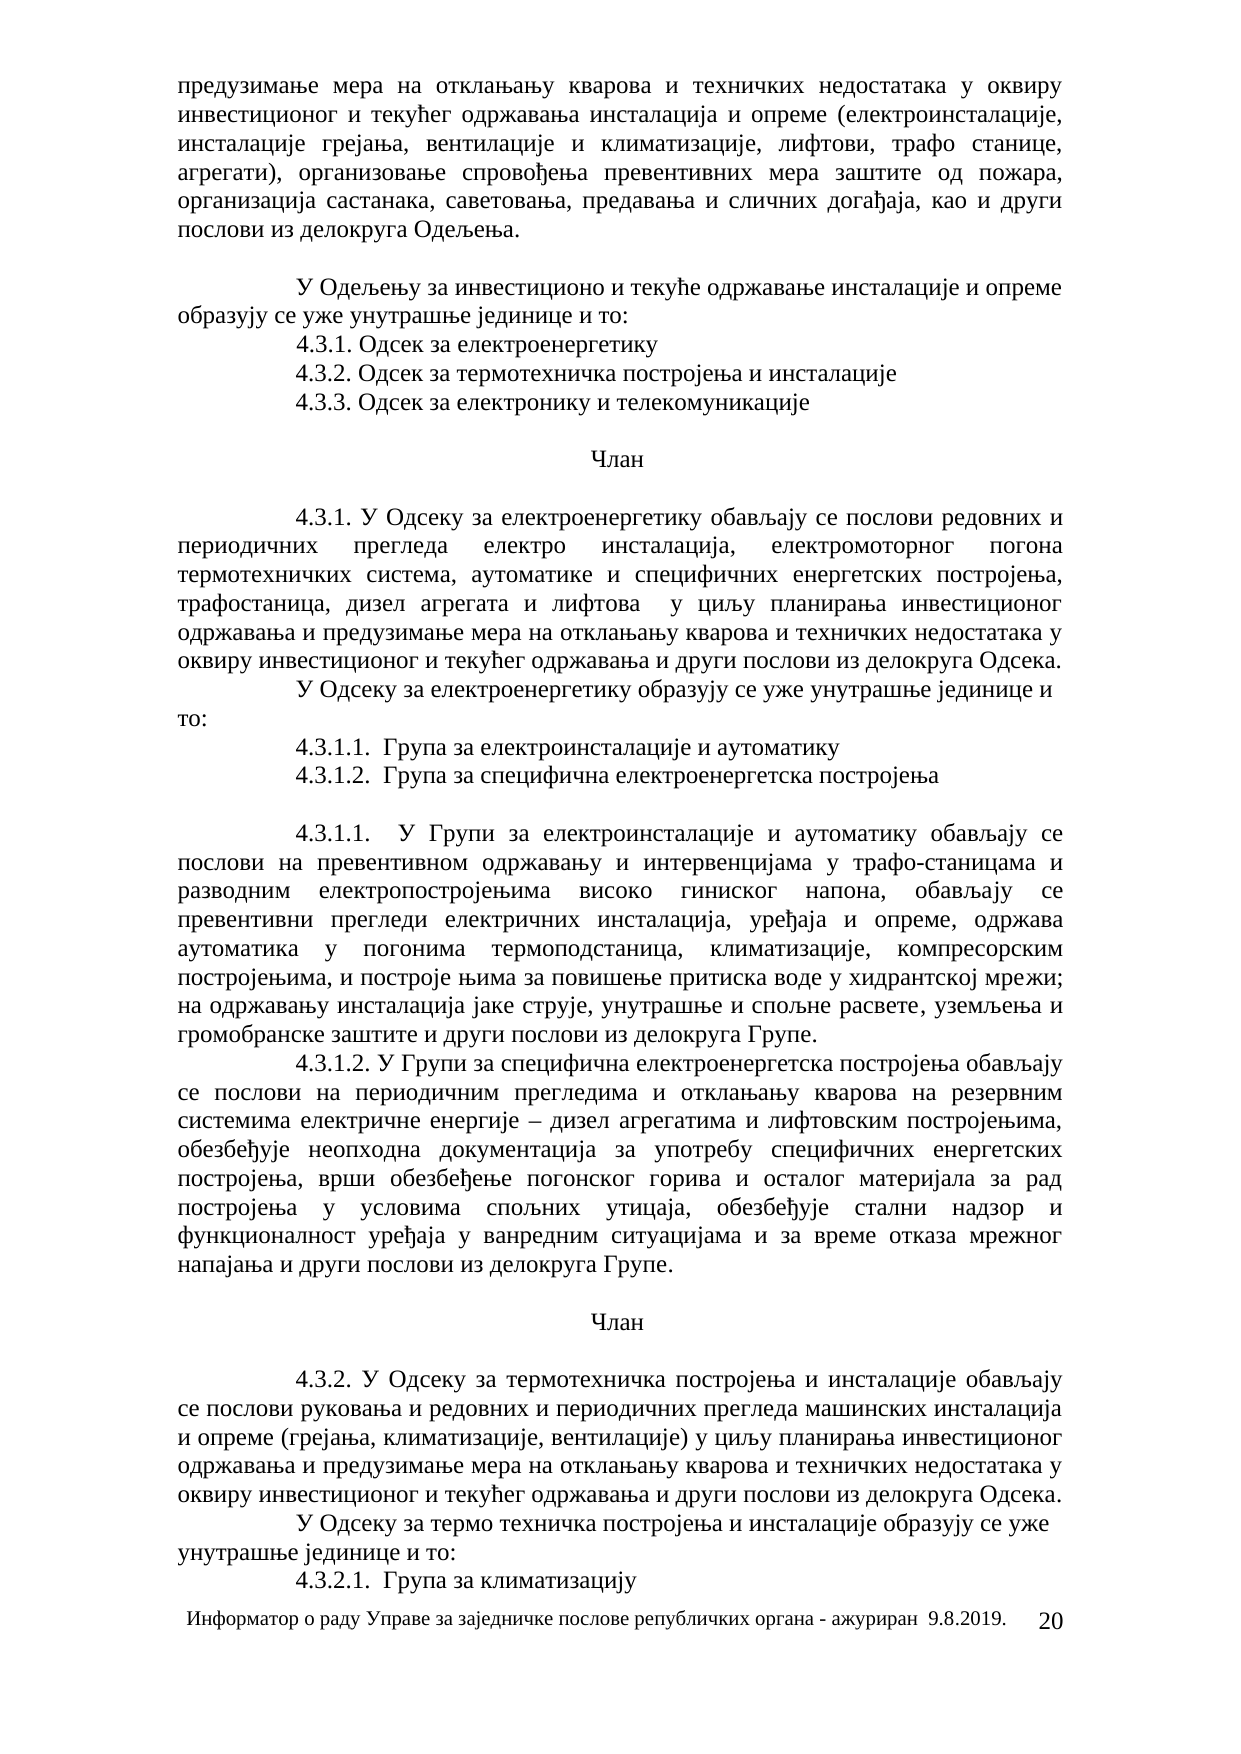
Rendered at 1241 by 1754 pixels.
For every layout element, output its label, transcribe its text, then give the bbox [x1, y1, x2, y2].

text Члан [177, 1307, 1063, 1335]
text Члан [177, 444, 1063, 473]
text 4.3.1. Одсек за електроенергетику [177, 329, 1063, 358]
text 4.3.1. У Одсеку за електроенергетику обављају се послови редовних и периодичних прегледа електро инсталација, електромоторног погона термотехничких система, аутоматике и специфичних енергетских постројења, трафостаница, дизел агрегата и лифтова у циљу планирања инвестиционог одржавања и предузимање мера на отклањању кварова и техничких недостатака у оквиру инвестиционог и текућег одржавања и други послови из делокруга Одсека. [177, 502, 1063, 674]
text 4.3.3. Одсек за електронику и телекомуникације [177, 387, 1063, 415]
text 4.3.2.1. Група за климатизацију [177, 1565, 1063, 1594]
text У Одељењу за инвестиционо и текуће одржавање инсталације и опреме образују се уже унутрашње јединице и то: [177, 272, 1063, 329]
text 4.3.2. У Одсеку за термотехничка постројења и инсталације обављају се послови руковања и редовних и периодичних прегледа машинских инсталација и опреме (грејања, климатизације, вентилације) у циљу планирања инвестиционог одржавања и предузимање мера на отклањању кварова и техничких недостатака у оквиру инвестиционог и текућег одржавања и други послови из делокруга Одсека. [177, 1364, 1063, 1508]
text 4.3.1.2. Група за специфична електроенергетска постројења [177, 760, 1063, 789]
text предузимање мера на отклањању кварова и техничких недостатака у оквиру инвестиционог и текућег одржавања инсталација и опреме (електроинсталације, инсталације грејања, вентилације и климатизације, лифтови, трафо станице, агрегати), организовање спровођења превентивних мера заштите од пожара, организација састанака, саветовања, предавања и сличних догађаја, као и други послови из делокруга Одељења. [177, 70, 1063, 243]
text У Одсеку за термо техничка постројења и инсталације образују се уже унутрашње јединице и то: [177, 1508, 1063, 1565]
text 4.3.2. Одсек за термотехничка постројења и инсталације [177, 358, 1063, 387]
text 4.3.1.2. У Групи за специфична електроенергетска постројења обављају се послови на периодичним прегледима и отклањању кварова на резервним системима електричне енергије – дизел агрегатима и лифтовским постројењима, обезбеђује неопходна документација за употребу специфичних енергетских постројења, врши обезбеђење погонског горива и осталог материјала за рад постројења у условима спољних утицаја, обезбеђује стални надзор и функционалност уређаја у ванредним ситуацијама и за време отказа мрежног напајања и други послови из делокруга Групе. [177, 1048, 1063, 1278]
text У Одсеку за електроенергетику образују се уже унутрашње јединице и то: [177, 674, 1063, 732]
text 4.3.1.1. Група за електроинсталације и аутоматику [177, 732, 1063, 760]
text 4.3.1.1. У Групи за електроинсталације и аутоматику обављају се послови на превентивном одржавању и интервенцијама у трафо-станицама и разводним електропостројењима високо гиниског напона, обављају се превентивни прегледи електричних инсталација, уређаја и опреме, одржава аутоматика у погонима термоподстаница, климатизације, компресорским постројењима, и построје њима за повишење притиска воде у хидрантској мрежи; на одржавању инсталација јаке струје, унутрашње и спољне расвете, уземљења и громобранске заштите и други послови из делокруга Групе. [177, 818, 1063, 1048]
